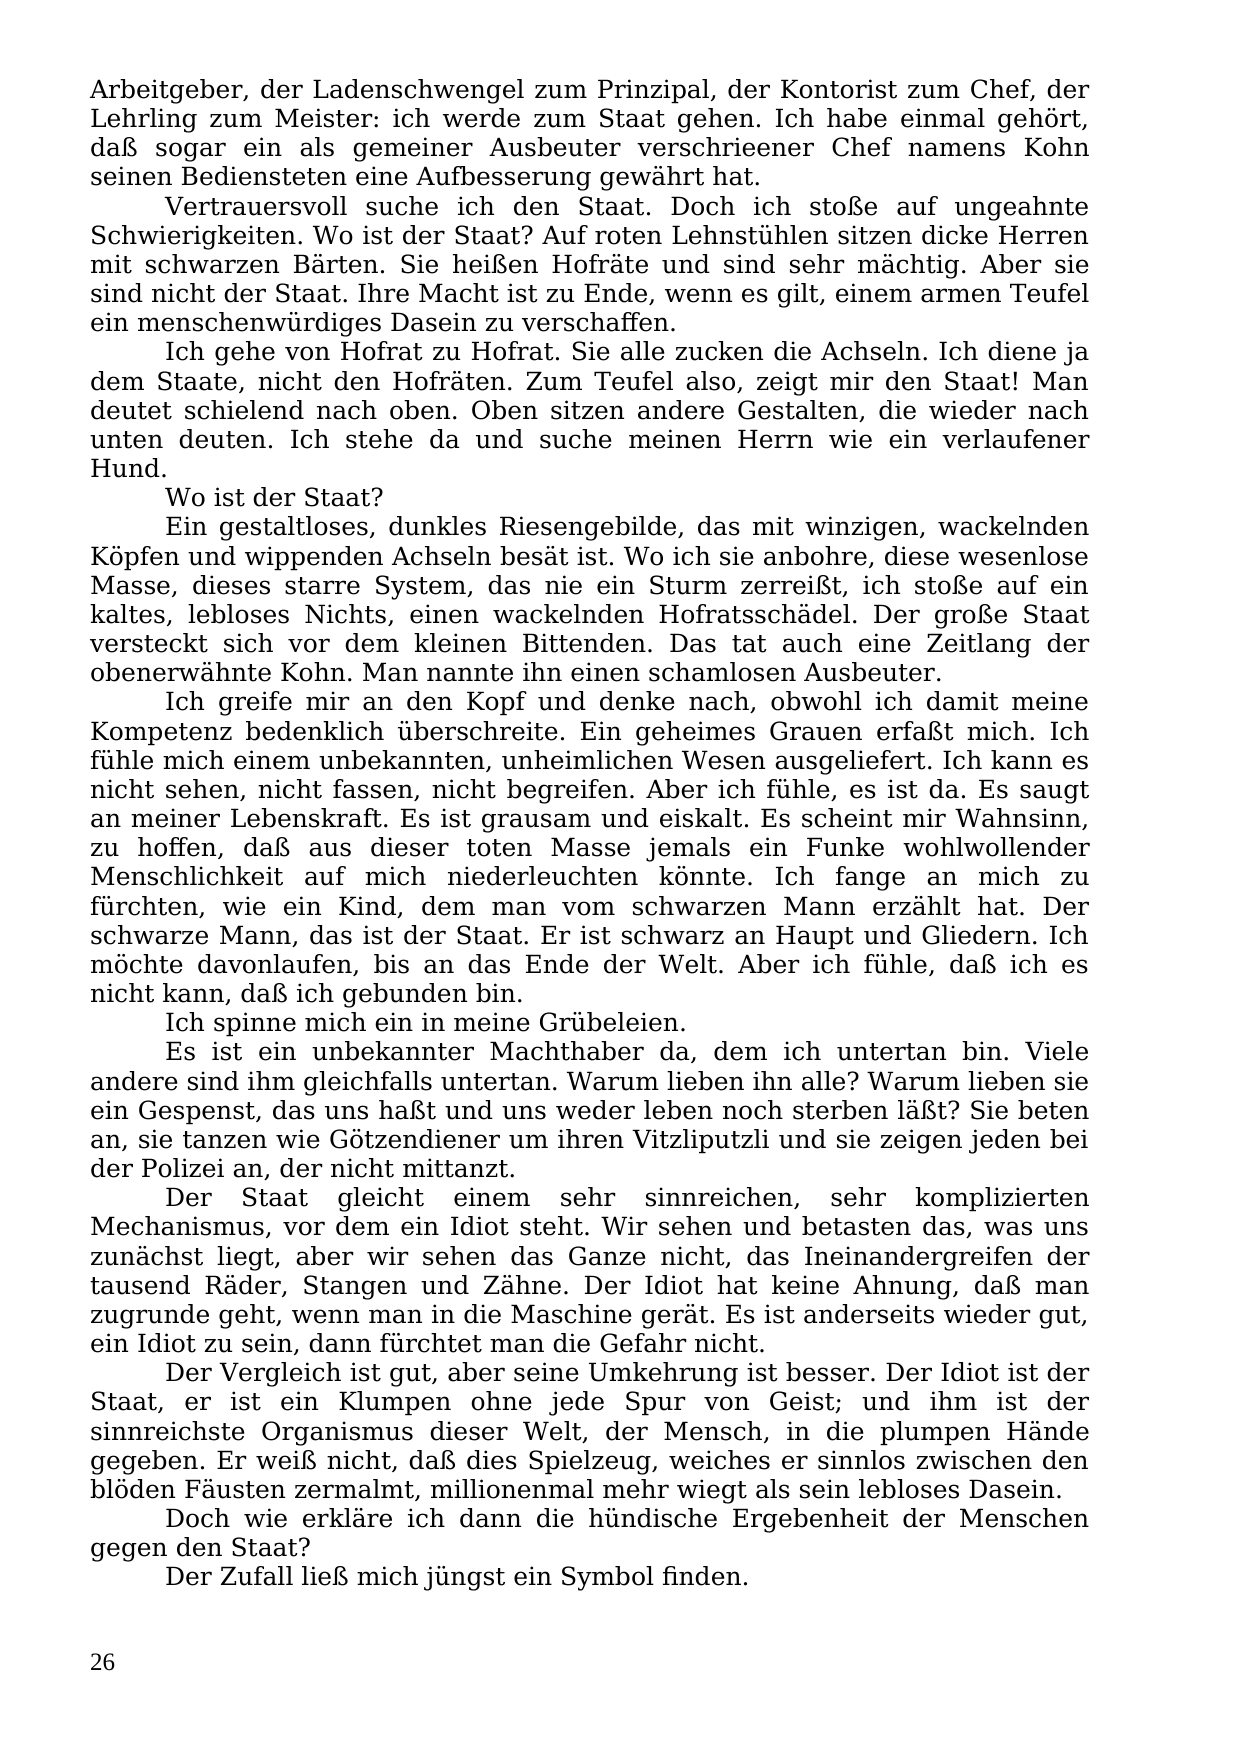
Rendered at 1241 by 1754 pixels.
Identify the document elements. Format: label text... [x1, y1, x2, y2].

text Ich greife mir an den Kopf und denke nach, obwohl ich damit meine Kompetenz bedenklich überschreite. Ein geheimes Grauen erfaßt mich. Ich fühle mich einem unbekannten, unheimlichen Wesen ausgeliefert. Ich kann es nicht sehen, nicht fassen, nicht begreifen. Aber ich fühle, es ist da. Es saugt an meiner Lebenskraft. Es ist grausam und eiskalt. Es scheint mir Wahnsinn, zu hoffen, daß aus dieser toten Masse jemals ein Funke wohlwollender Menschlichkeit auf mich niederleuchten könnte. Ich fange an mich zu fürchten, wie ein Kind, dem man vom schwarzen Mann erzählt hat. Der schwarze Mann, das ist der Staat. Er ist schwarz an Haupt und Gliedern. Ich möchte davonlaufen, bis an das Ende der Welt. Aber ich fühle, daß ich es nicht kann, daß ich gebunden bin. [90, 687, 1091, 1008]
text Es ist ein unbekannter Machthaber da, dem ich untertan bin. Viele andere sind ihm gleichfalls untertan. Warum lieben ihn alle? Warum lieben sie ein Gespenst, das uns haßt und uns weder leben noch sterben läßt? Sie beten an, sie tanzen wie Götzendiener um ihren Vitzliputzli und sie zeigen jeden bei der Polizei an, der nicht mittanzt. [90, 1037, 1091, 1183]
text Der Staat gleicht einem sehr sinnreichen, sehr komplizierten Mechanismus, vor dem ein Idiot steht. Wir sehen und betasten das, was uns zunächst liegt, aber wir sehen das Ganze nicht, das Ineinandergreifen der tausend Räder, Stangen und Zähne. Der Idiot hat keine Ahnung, daß man zugrunde geht, wenn man in die Maschine gerät. Es ist anderseits wieder gut, ein Idiot zu sein, dann fürchtet man die Gefahr nicht. [90, 1183, 1091, 1358]
text Der Zufall ließ mich jüngst ein Symbol finden. [90, 1562, 1091, 1592]
text Ich spinne mich ein in meine Grübeleien. [90, 1008, 1091, 1037]
text Arbeitgeber, der Ladenschwengel zum Prinzipal, der Kontorist zum Chef, der Lehrling zum Meister: ich werde zum Staat gehen. Ich habe einmal gehört, daß sogar ein als gemeiner Ausbeuter verschrieener Chef namens Kohn seinen Bediensteten eine Aufbesserung gewährt hat. [90, 75, 1091, 192]
text Ein gestaltloses, dunkles Riesengebilde, das mit winzigen, wackelnden Köpfen und wippenden Achseln besät ist. Wo ich sie anbohre, diese wesenlose Masse, dieses starre System, das nie ein Sturm zerreißt, ich stoße auf ein kaltes, lebloses Nichts, einen wackelnden Hofratsschädel. Der große Staat versteckt sich vor dem kleinen Bittenden. Das tat auch eine Zeitlang der obenerwähnte Kohn. Man nannte ihn einen schamlosen Ausbeuter. [90, 512, 1091, 687]
text Wo ist der Staat? [90, 483, 1091, 512]
text Doch wie erkläre ich dann die hündische Ergebenheit der Menschen gegen den Staat? [90, 1504, 1091, 1562]
text Vertrauersvoll suche ich den Staat. Doch ich stoße auf ungeahnte Schwierigkeiten. Wo ist der Staat? Auf roten Lehnstühlen sitzen dicke Herren mit schwarzen Bärten. Sie heißen Hofräte und sind sehr mächtig. Aber sie sind nicht der Staat. Ihre Macht ist zu Ende, wenn es gilt, einem armen Teufel ein menschenwürdiges Dasein zu verschaffen. [90, 192, 1091, 337]
text Der Vergleich ist gut, aber seine Umkehrung ist besser. Der Idiot ist der Staat, er ist ein Klumpen ohne jede Spur von Geist; und ihm ist der sinnreichste Organismus dieser Welt, der Mensch, in die plumpen Hände gegeben. Er weiß nicht, daß dies Spielzeug, weiches er sinnlos zwischen den blöden Fäusten zermalmt, millionenmal mehr wiegt als sein lebloses Dasein. [90, 1358, 1091, 1504]
text Ich gehe von Hofrat zu Hofrat. Sie alle zucken die Achseln. Ich diene ja dem Staate, nicht den Hofräten. Zum Teufel also, zeigt mir den Staat! Man deutet schielend nach oben. Oben sitzen andere Gestalten, die wieder nach unten deuten. Ich stehe da und suche meinen Herrn wie ein verlaufener Hund. [90, 337, 1091, 483]
